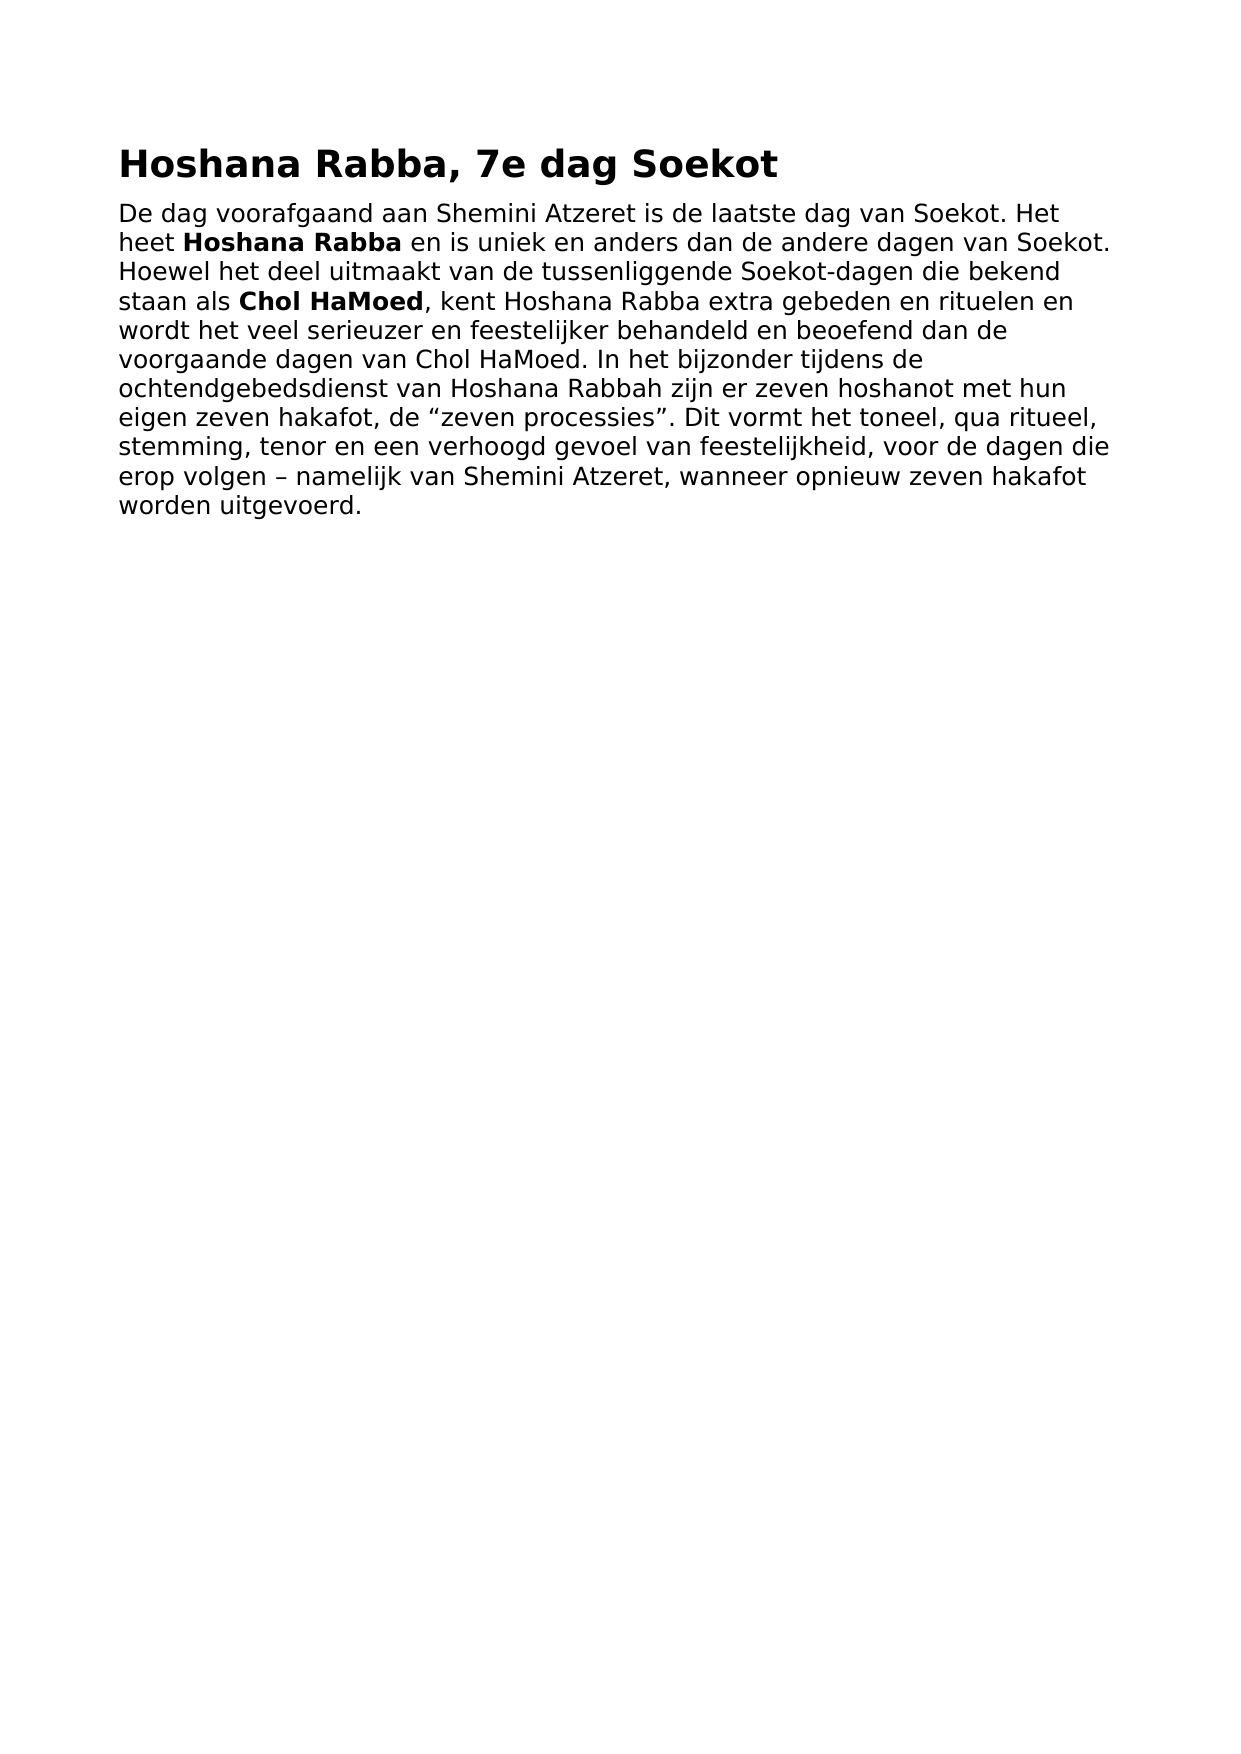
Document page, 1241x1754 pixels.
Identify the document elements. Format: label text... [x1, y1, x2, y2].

text De dag voorafgaand aan Shemini Atzeret is de laatste dag van Soekot. Het heet Hoshana Rabba en is uniek en anders dan de andere dagen van Soekot. Hoewel het deel uitmaakt van de tussenliggende Soekot-dagen die bekend staan als Chol HaMoed, kent Hoshana Rabba extra gebeden en rituelen en wordt het veel serieuzer en feestelijker behandeld en beoefend dan de voorgaande dagen van Chol HaMoed. In het bijzonder tijdens de ochtendgebedsdienst van Hoshana Rabbah zijn er zeven hoshanot met hun eigen zeven hakafot, de “zeven processies”. Dit vormt het toneel, qua ritueel, stemming, tenor en een verhoogd gevoel van feestelijkheid, voor de dagen die erop volgen – namelijk van Shemini Atzeret, wanneer opnieuw zeven hakafot worden uitgevoerd. [118, 199, 1122, 520]
subtitle Hoshana Rabba, 7e dag Soekot [118, 143, 1122, 187]
